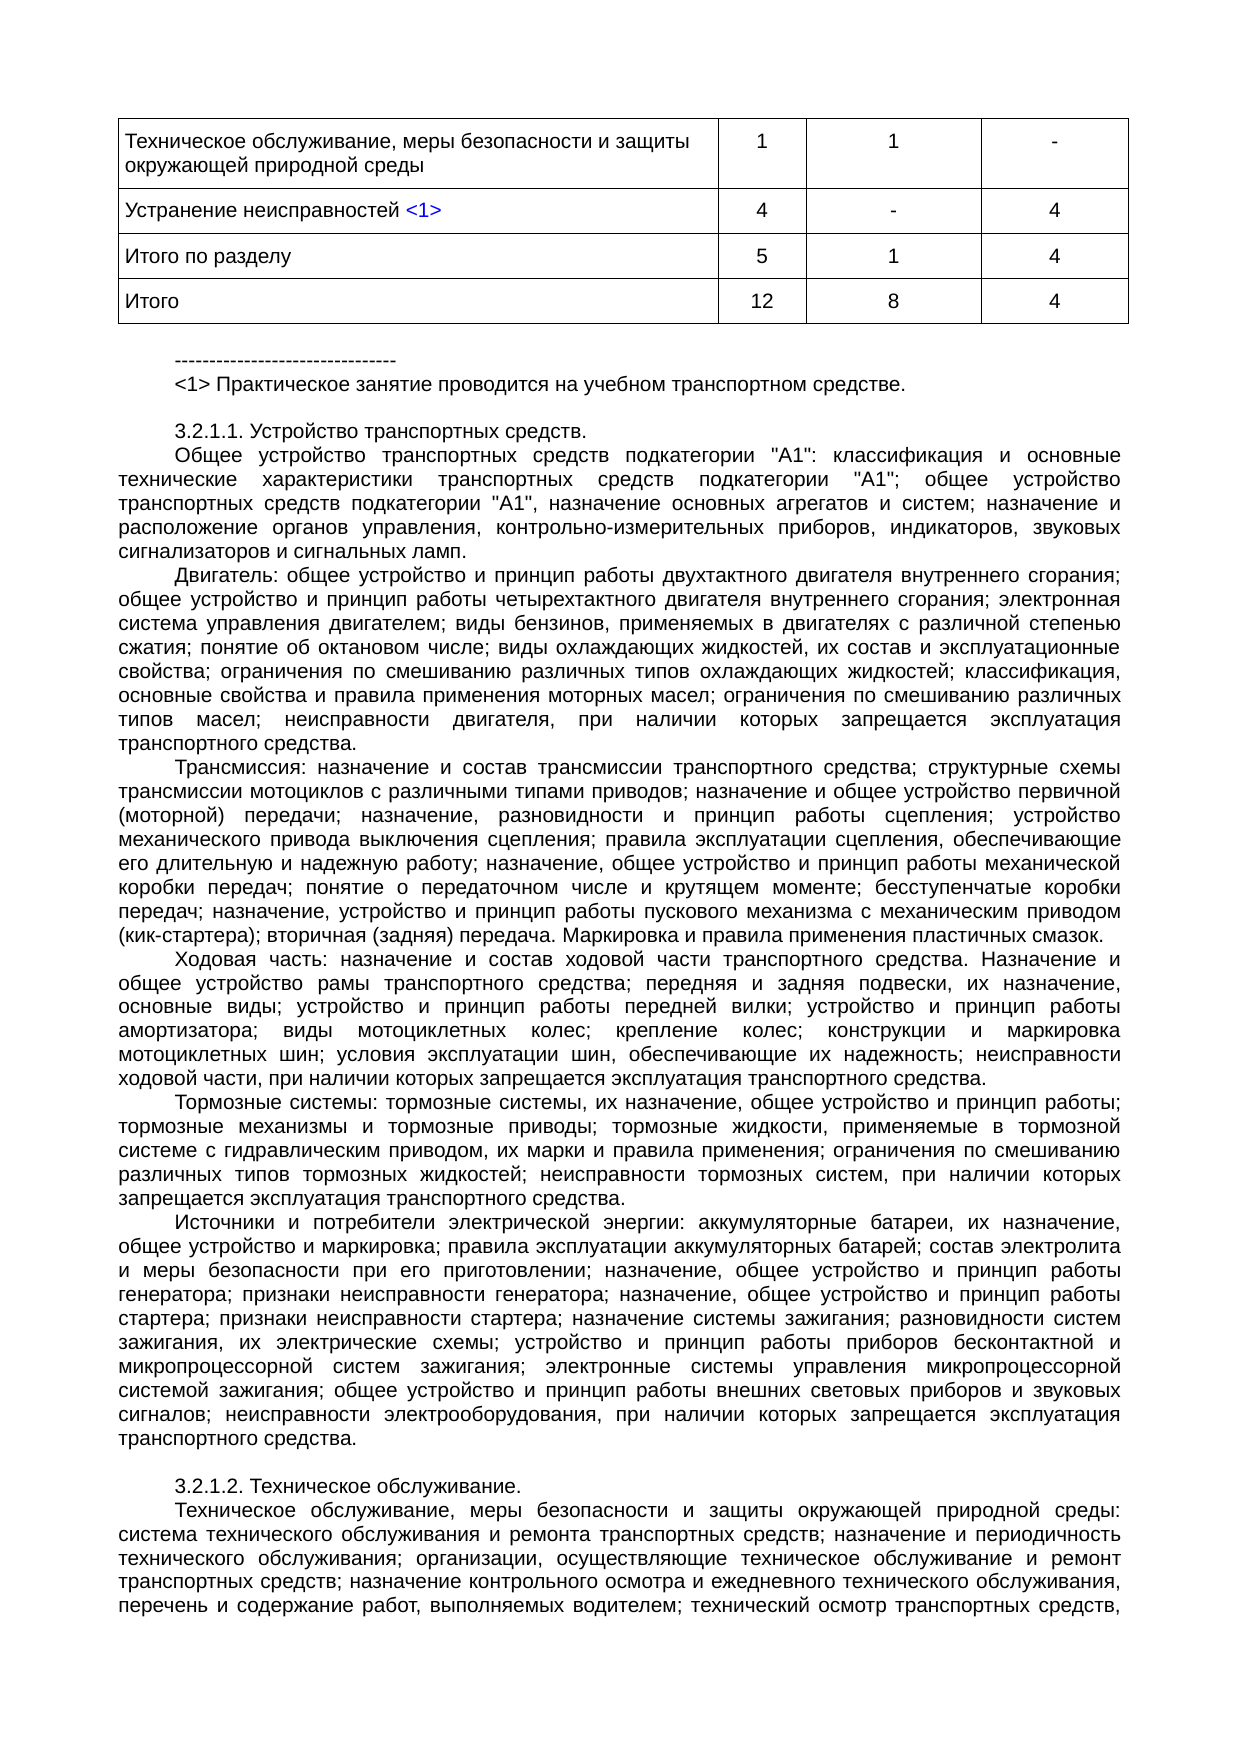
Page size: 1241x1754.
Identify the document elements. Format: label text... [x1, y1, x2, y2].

table_cell Техническое обслуживание, меры безопасности и защиты окружающей природной среды [119, 119, 718, 187]
table_cell 4 [982, 279, 1128, 323]
table_cell 1 [719, 119, 806, 187]
text <1> Практическое занятие проводится на учебном транспортном средстве. [118, 371, 1122, 395]
table_cell - [807, 189, 981, 233]
table_cell 5 [719, 234, 806, 278]
text 3.2.1.2. Техническое обслуживание. [118, 1473, 1122, 1497]
table_cell 12 [719, 279, 806, 323]
table_cell 4 [982, 189, 1128, 233]
text 3.2.1.1. Устройство транспортных средств. [118, 419, 1122, 443]
table_cell Итого по разделу [119, 234, 718, 278]
table_cell 1 [807, 119, 981, 187]
table_cell Устранение неисправностей <1> [119, 189, 718, 233]
text Источники и потребители электрической энергии: аккумуляторные батареи, их назначение, общее устройство и маркировка; правила эксплуатации аккумуляторных батарей; состав электролита и меры безопасности при его приготовлении; назначение, общее устройство и принцип работы генератора; признаки неисправности генератора; назначение, общее устройство и принцип работы стартера; признаки неисправности стартера; назначение системы зажигания; разновидности систем зажигания, их электрические схемы; устройство и принцип работы приборов бесконтактной и микропроцессорной систем зажигания; электронные системы управления микропроцессорной системой зажигания; общее устройство и принцип работы внешних световых приборов и звуковых сигналов; неисправности электрооборудования, при наличии которых запрещается эксплуатация транспортного средства. [118, 1210, 1122, 1449]
text -------------------------------- [118, 347, 1122, 371]
text Техническое обслуживание, меры безопасности и защиты окружающей природной среды: система технического обслуживания и ремонта транспортных средств; назначение и периодичность технического обслуживания; организации, осуществляющие техническое обслуживание и ремонт транспортных средств; назначение контрольного осмотра и ежедневного технического обслуживания, перечень и содержание работ, выполняемых водителем; технический осмотр транспортных средств, [118, 1497, 1122, 1617]
table_cell 1 [807, 234, 981, 278]
text Ходовая часть: назначение и состав ходовой части транспортного средства. Назначение и общее устройство рамы транспортного средства; передняя и задняя подвески, их назначение, основные виды; устройство и принцип работы передней вилки; устройство и принцип работы амортизатора; виды мотоциклетных колес; крепление колес; конструкции и маркировка мотоциклетных шин; условия эксплуатации шин, обеспечивающие их надежность; неисправности ходовой части, при наличии которых запрещается эксплуатация транспортного средства. [118, 946, 1122, 1090]
table_cell 4 [719, 189, 806, 233]
table_cell 4 [982, 234, 1128, 278]
table_cell 8 [807, 279, 981, 323]
text Двигатель: общее устройство и принцип работы двухтактного двигателя внутреннего сгорания; общее устройство и принцип работы четырехтактного двигателя внутреннего сгорания; электронная система управления двигателем; виды бензинов, применяемых в двигателях с различной степенью сжатия; понятие об октановом числе; виды охлаждающих жидкостей, их состав и эксплуатационные свойства; ограничения по смешиванию различных типов охлаждающих жидкостей; классификация, основные свойства и правила применения моторных масел; ограничения по смешиванию различных типов масел; неисправности двигателя, при наличии которых запрещается эксплуатация транспортного средства. [118, 563, 1122, 755]
text Трансмиссия: назначение и состав трансмиссии транспортного средства; структурные схемы трансмиссии мотоциклов с различными типами приводов; назначение и общее устройство первичной (моторной) передачи; назначение, разновидности и принцип работы сцепления; устройство механического привода выключения сцепления; правила эксплуатации сцепления, обеспечивающие его длительную и надежную работу; назначение, общее устройство и принцип работы механической коробки передач; понятие о передаточном числе и крутящем моменте; бесступенчатые коробки передач; назначение, устройство и принцип работы пускового механизма с механическим приводом (кик-стартера); вторичная (задняя) передача. Маркировка и правила применения пластичных смазок. [118, 755, 1122, 946]
table_cell - [982, 119, 1128, 187]
text Общее устройство транспортных средств подкатегории "A1": классификация и основные технические характеристики транспортных средств подкатегории "A1"; общее устройство транспортных средств подкатегории "A1", назначение основных агрегатов и систем; назначение и расположение органов управления, контрольно-измерительных приборов, индикаторов, звуковых сигнализаторов и сигнальных ламп. [118, 443, 1122, 563]
table_cell Итого [119, 279, 718, 323]
text Тормозные системы: тормозные системы, их назначение, общее устройство и принцип работы; тормозные механизмы и тормозные приводы; тормозные жидкости, применяемые в тормозной системе с гидравлическим приводом, их марки и правила применения; ограничения по смешиванию различных типов тормозных жидкостей; неисправности тормозных систем, при наличии которых запрещается эксплуатация транспортного средства. [118, 1090, 1122, 1210]
